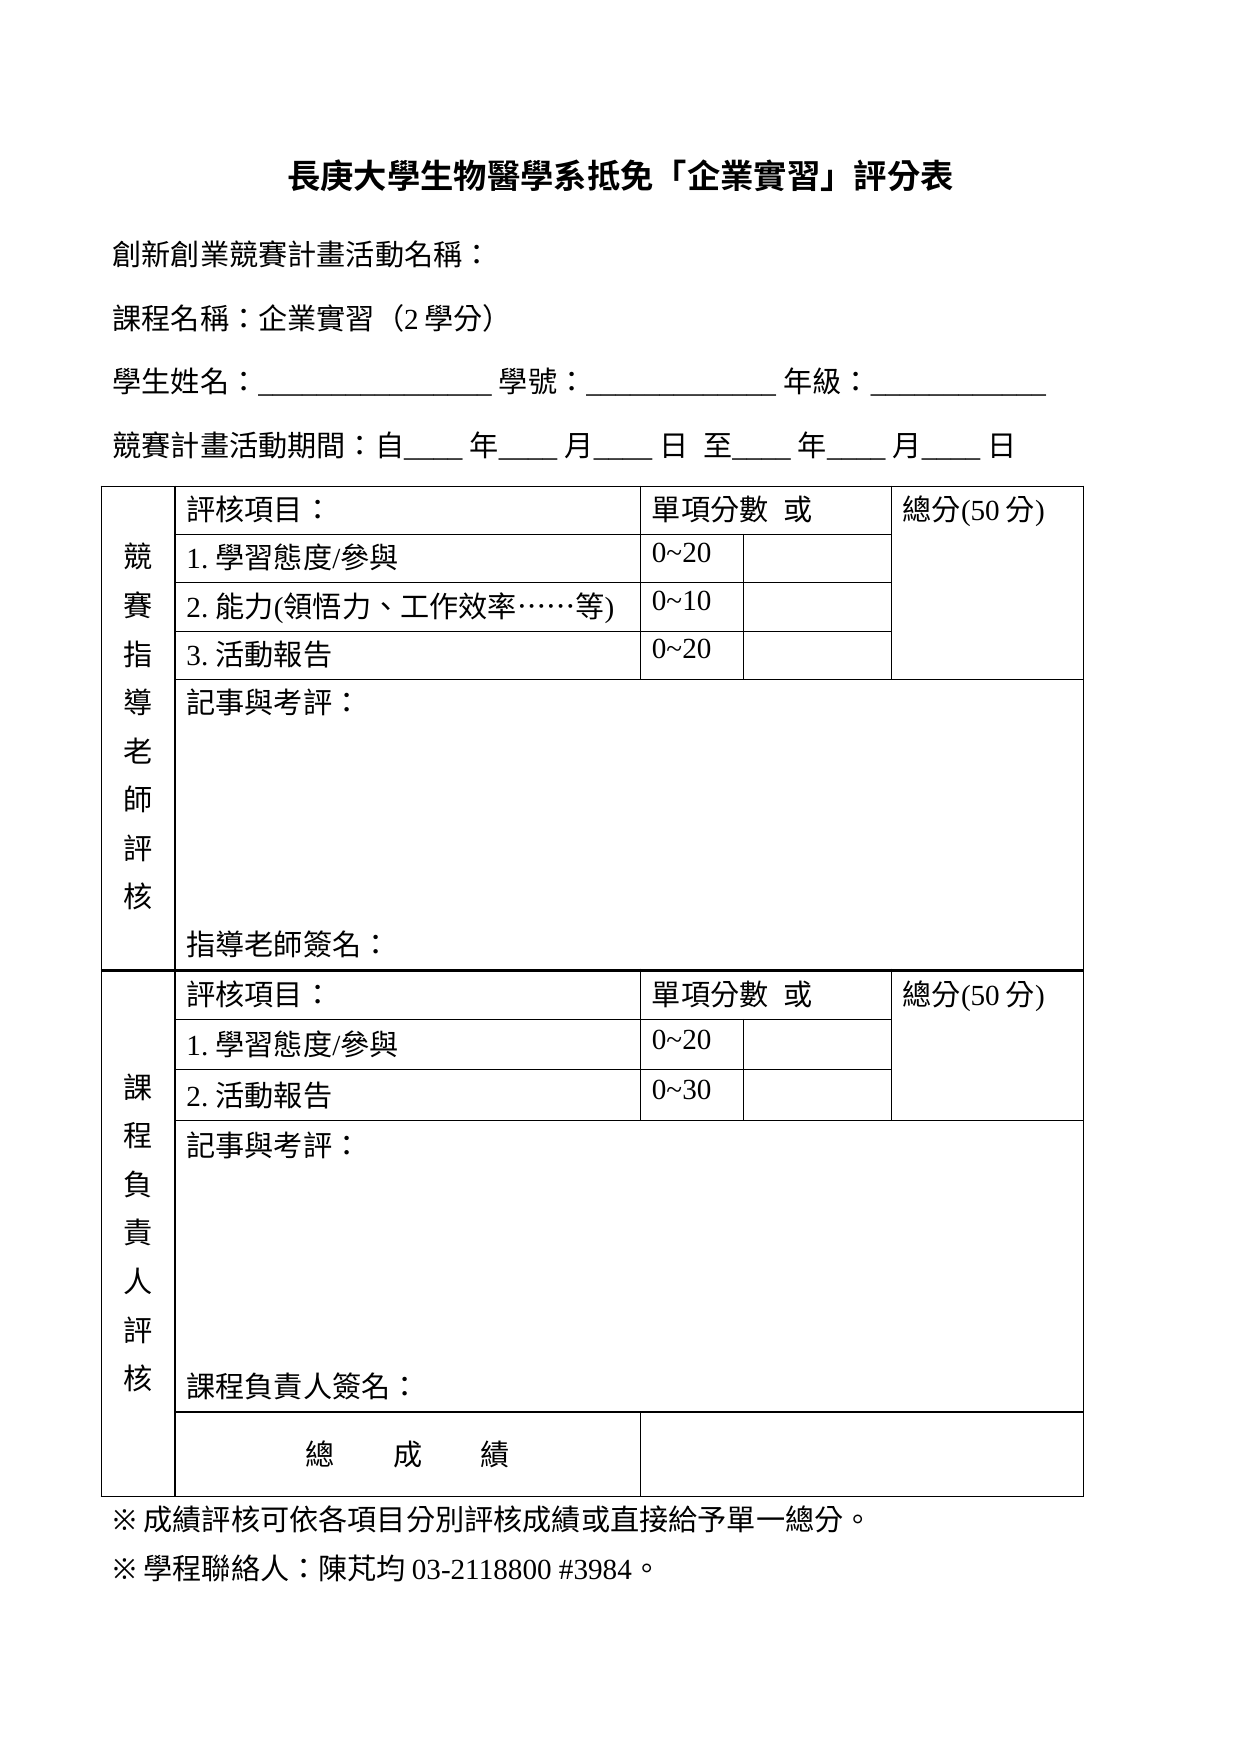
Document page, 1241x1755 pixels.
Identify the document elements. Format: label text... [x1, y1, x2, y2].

table_header 單項分數 或 [641, 487, 891, 534]
table_cell 0~30 [641, 1070, 743, 1120]
table_cell 1. 學習態度/參與 [176, 1020, 640, 1069]
text 創新創業競賽計畫活動名稱： [112, 232, 1128, 274]
table_cell 1. 學習態度/參與 [176, 535, 640, 582]
text 課程名稱：企業實習（2學分） [112, 295, 1128, 337]
table_cell 總 成 績 [176, 1413, 640, 1496]
table_header 總分(50分) [892, 487, 1083, 679]
table_cell 3. 活動報告 [176, 632, 640, 679]
table_cell 0~20 [641, 1020, 743, 1069]
text ※ 成績評核可依各項目分別評核成績或直接給予單一總分。 [112, 1497, 1128, 1539]
table_header 競賽指導老師評核 [102, 487, 174, 968]
text 長庚大學生物醫學系抵免「企業實習」評分表 [112, 150, 1128, 198]
table_cell [744, 583, 891, 631]
table_cell 評核項目： [176, 972, 640, 1019]
table_cell 0~20 [641, 632, 743, 679]
text 競賽計畫活動期間：自____ 年____ 月____ 日 至____ 年____ 月____ 日 [112, 422, 1128, 464]
table_header 評核項目： [176, 487, 640, 534]
table_cell [744, 1070, 891, 1120]
table_cell 2. 能力(領悟力、工作效率……等) [176, 583, 640, 631]
table_cell [744, 1020, 891, 1069]
table_cell [744, 632, 891, 679]
table_cell [744, 535, 891, 582]
table_cell 2. 活動報告 [176, 1070, 640, 1120]
text ※ 學程聯絡人：陳芃均03-2118800 #3984。 [112, 1546, 1128, 1588]
text 學生姓名：________________ 學號：_____________ 年級：____________ [112, 359, 1128, 401]
table_cell 課程負責人評核 [102, 972, 174, 1496]
table_cell 總分(50分) [892, 972, 1083, 1120]
table_cell 單項分數 或 [641, 972, 891, 1019]
table_cell 記事與考評： 指導老師簽名： [176, 680, 1083, 968]
table_cell 記事與考評： 課程負責人簽名： [176, 1121, 1083, 1411]
table_cell 0~10 [641, 583, 743, 631]
table_cell [641, 1413, 1083, 1496]
table_cell 0~20 [641, 535, 743, 582]
